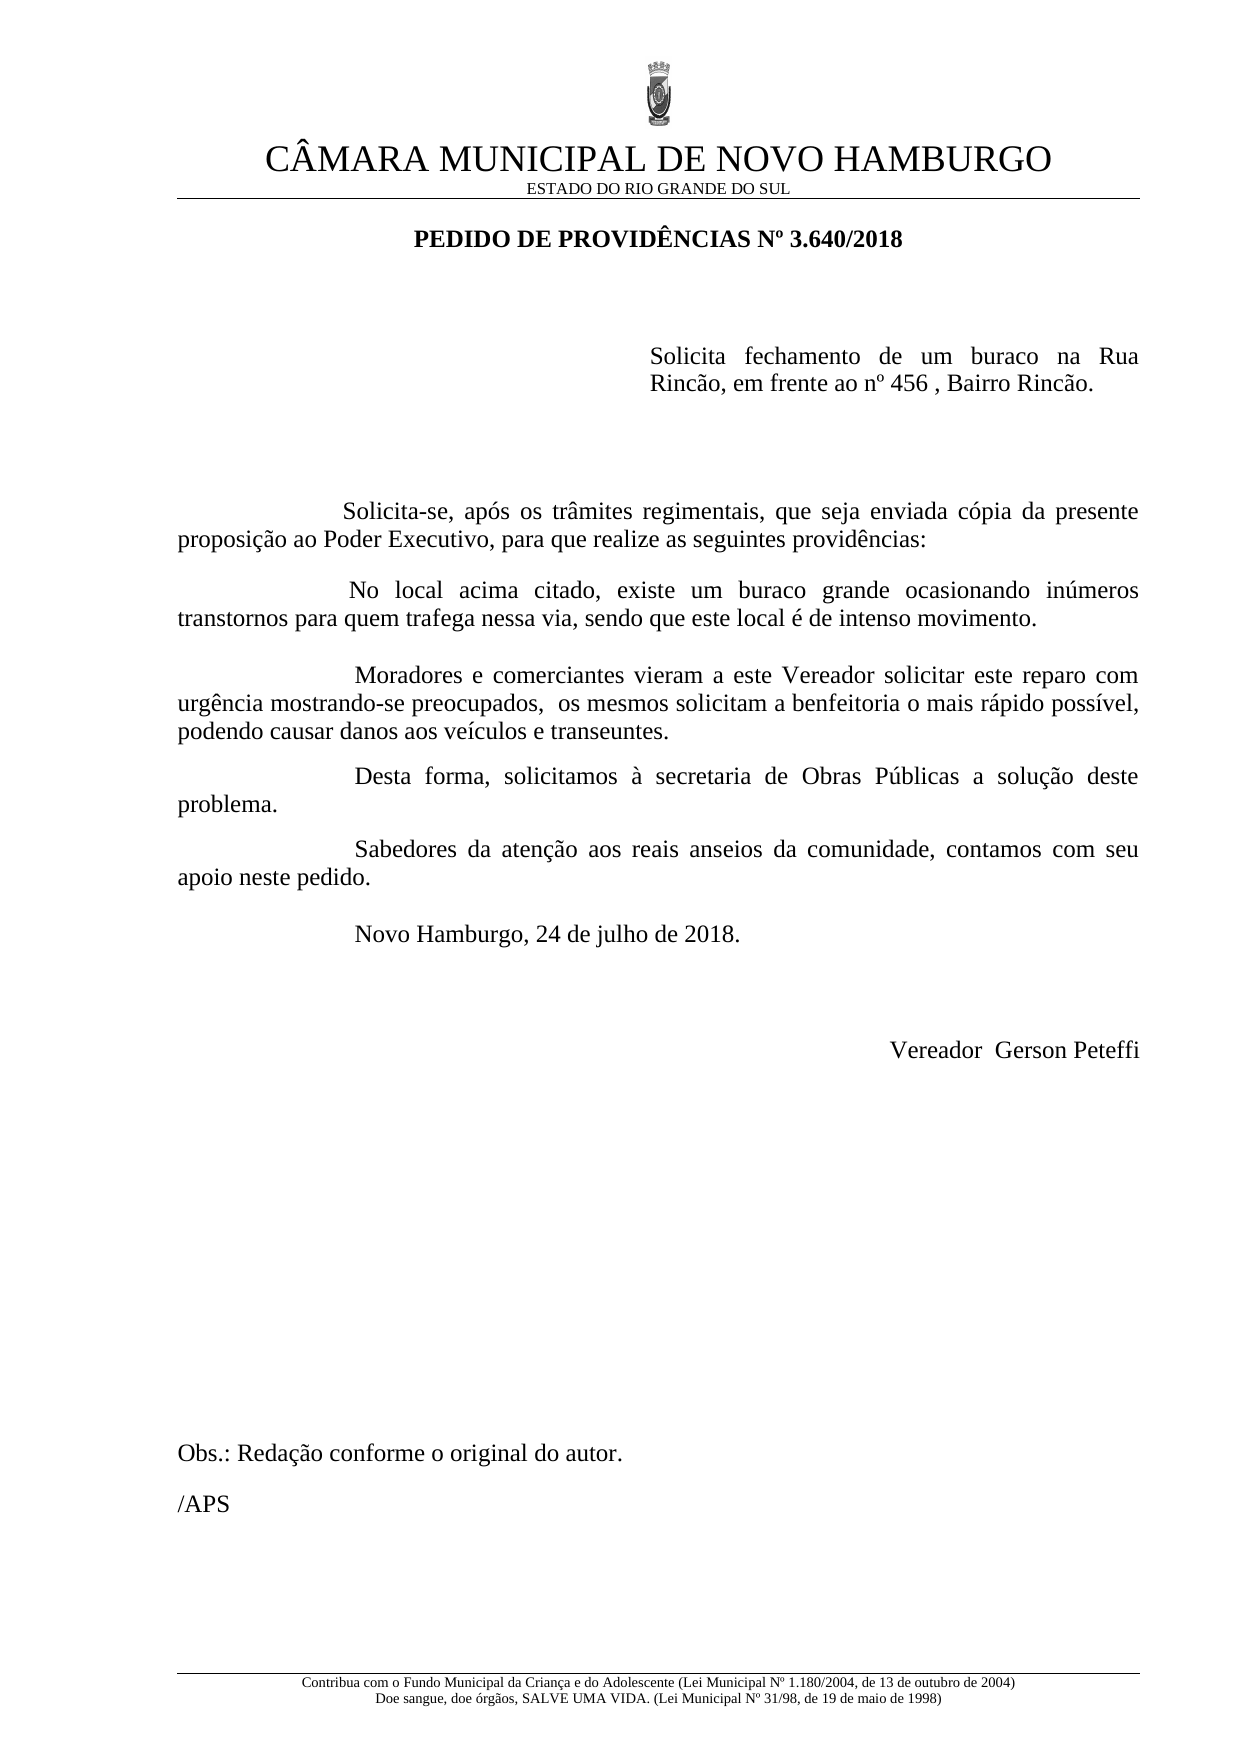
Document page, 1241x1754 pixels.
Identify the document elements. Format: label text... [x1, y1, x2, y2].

text Moradores e comerciantes vieram a este Vereador solicitar este reparo com urgência mostrando-se preocupados, os mesmos solicitam a benfeitoria o mais rápido possível, podendo causar danos aos veículos e transeuntes. [177, 661, 1140, 744]
text Solicita fechamento de um buraco na Rua Rincão, em frente ao nº 456 , Bairro Rincão. [649, 342, 1140, 397]
text No local acima citado, existe um buraco grande ocasionando inúmeros transtornos para quem trafega nessa via, sendo que este local é de intenso movimento. [177, 576, 1140, 632]
text Sabedores da atenção aos reais anseios da comunidade, contamos com seu apoio neste pedido. [177, 835, 1140, 891]
text Vereador Gerson Peteffi [177, 1036, 1140, 1064]
text Solicita-se, após os trâmites regimentais, que seja enviada cópia da presente proposição ao Poder Executivo, para que realize as seguintes providências: [177, 497, 1140, 553]
text PEDIDO DE PROVIDÊNCIAS Nº 3.640/2018 [177, 226, 1140, 253]
text Desta forma, solicitamos à secretaria de Obras Públicas a solução deste problema. [177, 762, 1140, 818]
text Novo Hamburgo, 24 de julho de 2018. [177, 920, 1140, 948]
text Obs.: Redação conforme o original do autor. [177, 1439, 1140, 1467]
text /APS [177, 1490, 1140, 1518]
